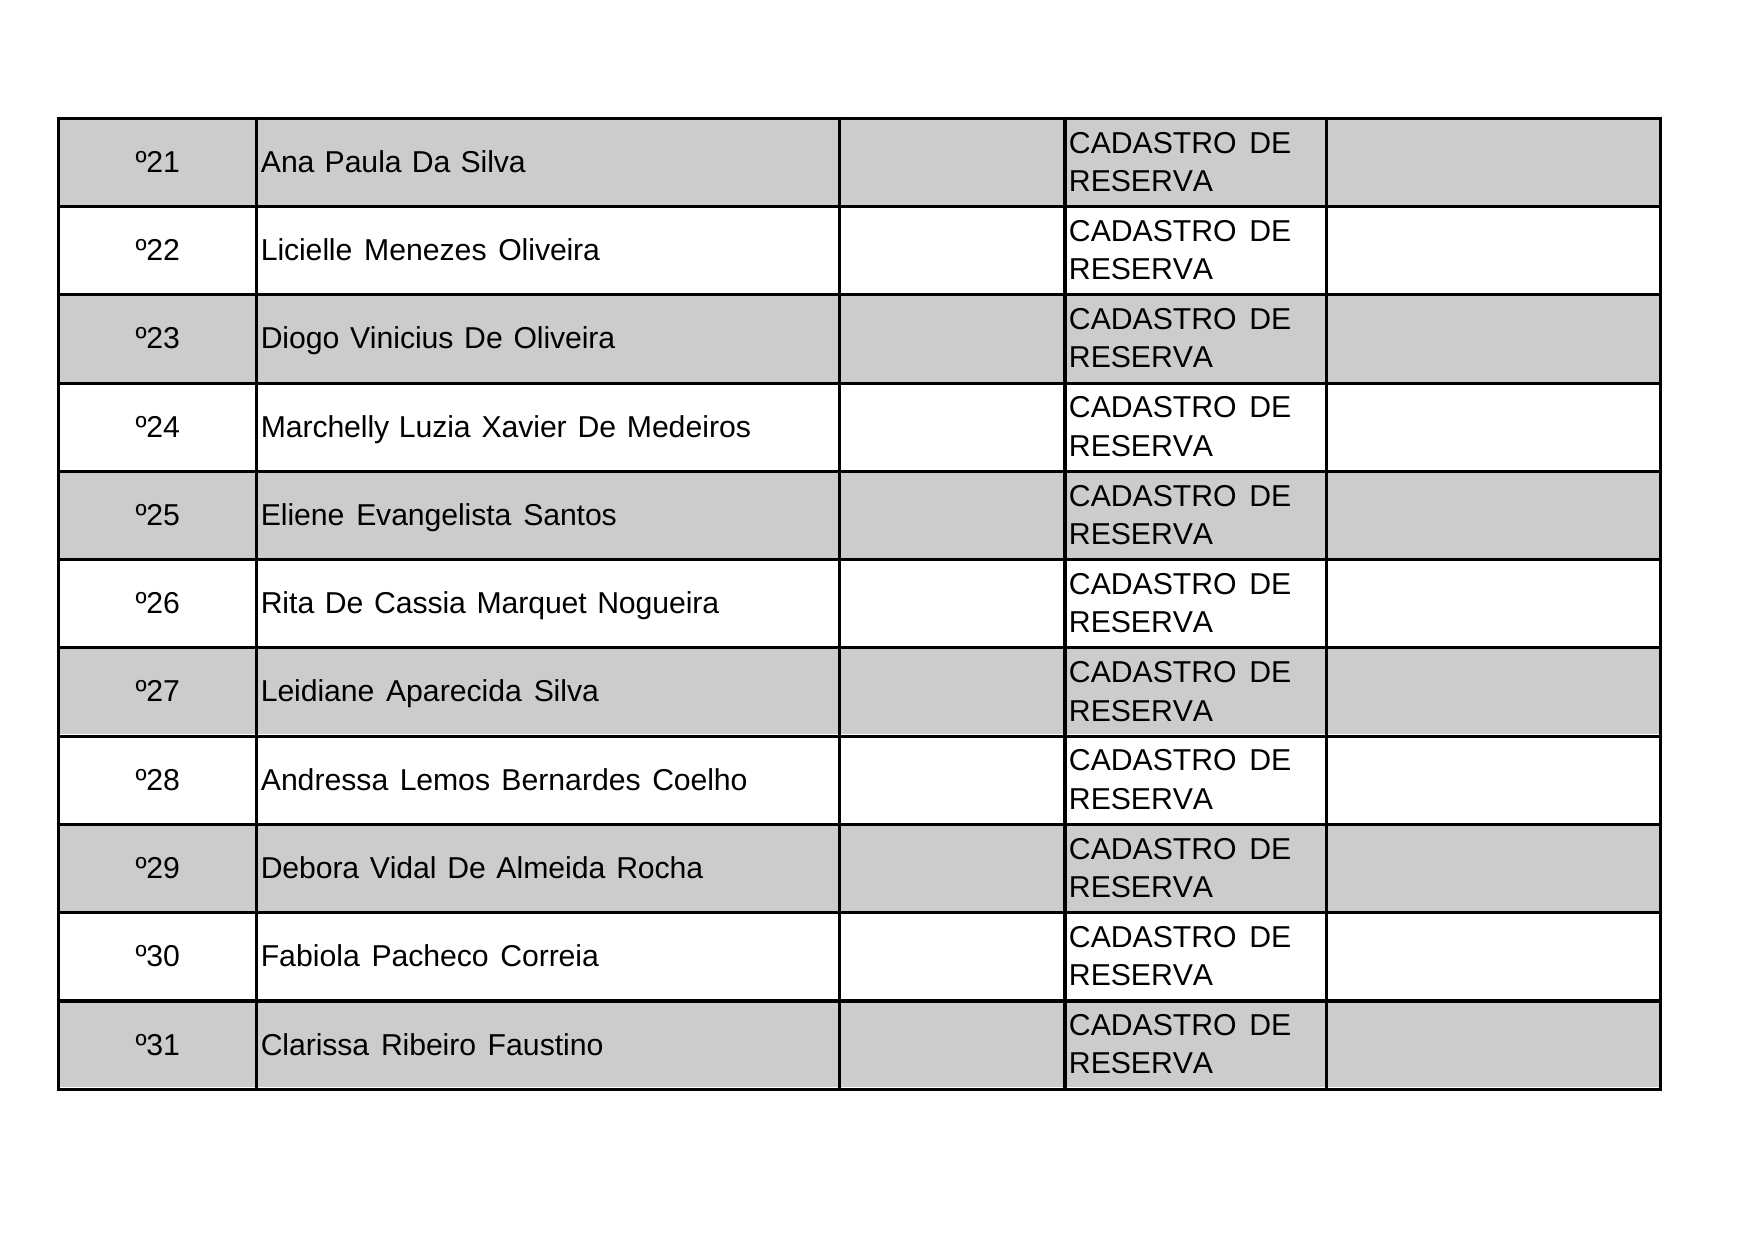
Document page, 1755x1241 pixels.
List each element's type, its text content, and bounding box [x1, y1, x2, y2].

table_cell [841, 1003, 1063, 1087]
table_cell º30 [60, 914, 255, 999]
table_cell Marchelly Luzia Xavier De Medeiros [258, 385, 838, 470]
table_cell CADASTRO DE RESERVA [1067, 738, 1325, 823]
table_cell [1328, 473, 1659, 558]
table_cell º24 [60, 385, 255, 470]
table_cell Licielle Menezes Oliveira [258, 208, 838, 293]
table_cell [1328, 914, 1659, 999]
table_cell [841, 561, 1063, 646]
table_cell Debora Vidal De Almeida Rocha [258, 826, 838, 911]
table_cell [841, 296, 1063, 382]
table_cell [841, 738, 1063, 823]
table_cell CADASTRO DE RESERVA [1067, 1003, 1325, 1087]
table_cell CADASTRO DE RESERVA [1067, 561, 1325, 646]
table_cell [841, 649, 1063, 734]
table_cell Fabiola Pacheco Correia [258, 914, 838, 999]
table_cell CADASTRO DE RESERVA [1067, 385, 1325, 470]
table_cell º25 [60, 473, 255, 558]
table_cell CADASTRO DE RESERVA [1067, 914, 1325, 999]
table_cell º28 [60, 738, 255, 823]
table_cell CADASTRO DE RESERVA [1067, 826, 1325, 911]
table_cell º22 [60, 208, 255, 293]
table_cell [841, 826, 1063, 911]
table_cell º23 [60, 296, 255, 382]
table_cell º27 [60, 649, 255, 734]
table_cell CADASTRO DE RESERVA [1067, 649, 1325, 734]
table_header º21 [60, 120, 255, 205]
table_header [1328, 120, 1659, 205]
table_cell CADASTRO DE RESERVA [1067, 473, 1325, 558]
table_cell Andressa Lemos Bernardes Coelho [258, 738, 838, 823]
table_cell [841, 208, 1063, 293]
table_cell [1328, 826, 1659, 911]
table_cell CADASTRO DE RESERVA [1067, 208, 1325, 293]
table_cell [841, 385, 1063, 470]
table_header [841, 120, 1063, 205]
table_cell [1328, 649, 1659, 734]
table_cell º26 [60, 561, 255, 646]
table_cell Leidiane Aparecida Silva [258, 649, 838, 734]
table_header Ana Paula Da Silva [258, 120, 838, 205]
table_cell [841, 473, 1063, 558]
table_header CADASTRO DE RESERVA [1067, 120, 1325, 205]
table_cell º31 [60, 1003, 255, 1087]
table_cell [841, 914, 1063, 999]
table_cell [1328, 1003, 1659, 1087]
table_cell [1328, 296, 1659, 382]
table_cell Clarissa Ribeiro Faustino [258, 1003, 838, 1087]
table_cell [1328, 738, 1659, 823]
table_cell Rita De Cassia Marquet Nogueira [258, 561, 838, 646]
table_cell Eliene Evangelista Santos [258, 473, 838, 558]
table_cell [1328, 561, 1659, 646]
table_cell Diogo Vinicius De Oliveira [258, 296, 838, 382]
table_cell CADASTRO DE RESERVA [1067, 296, 1325, 382]
table_cell [1328, 208, 1659, 293]
table_cell [1328, 385, 1659, 470]
table_cell º29 [60, 826, 255, 911]
